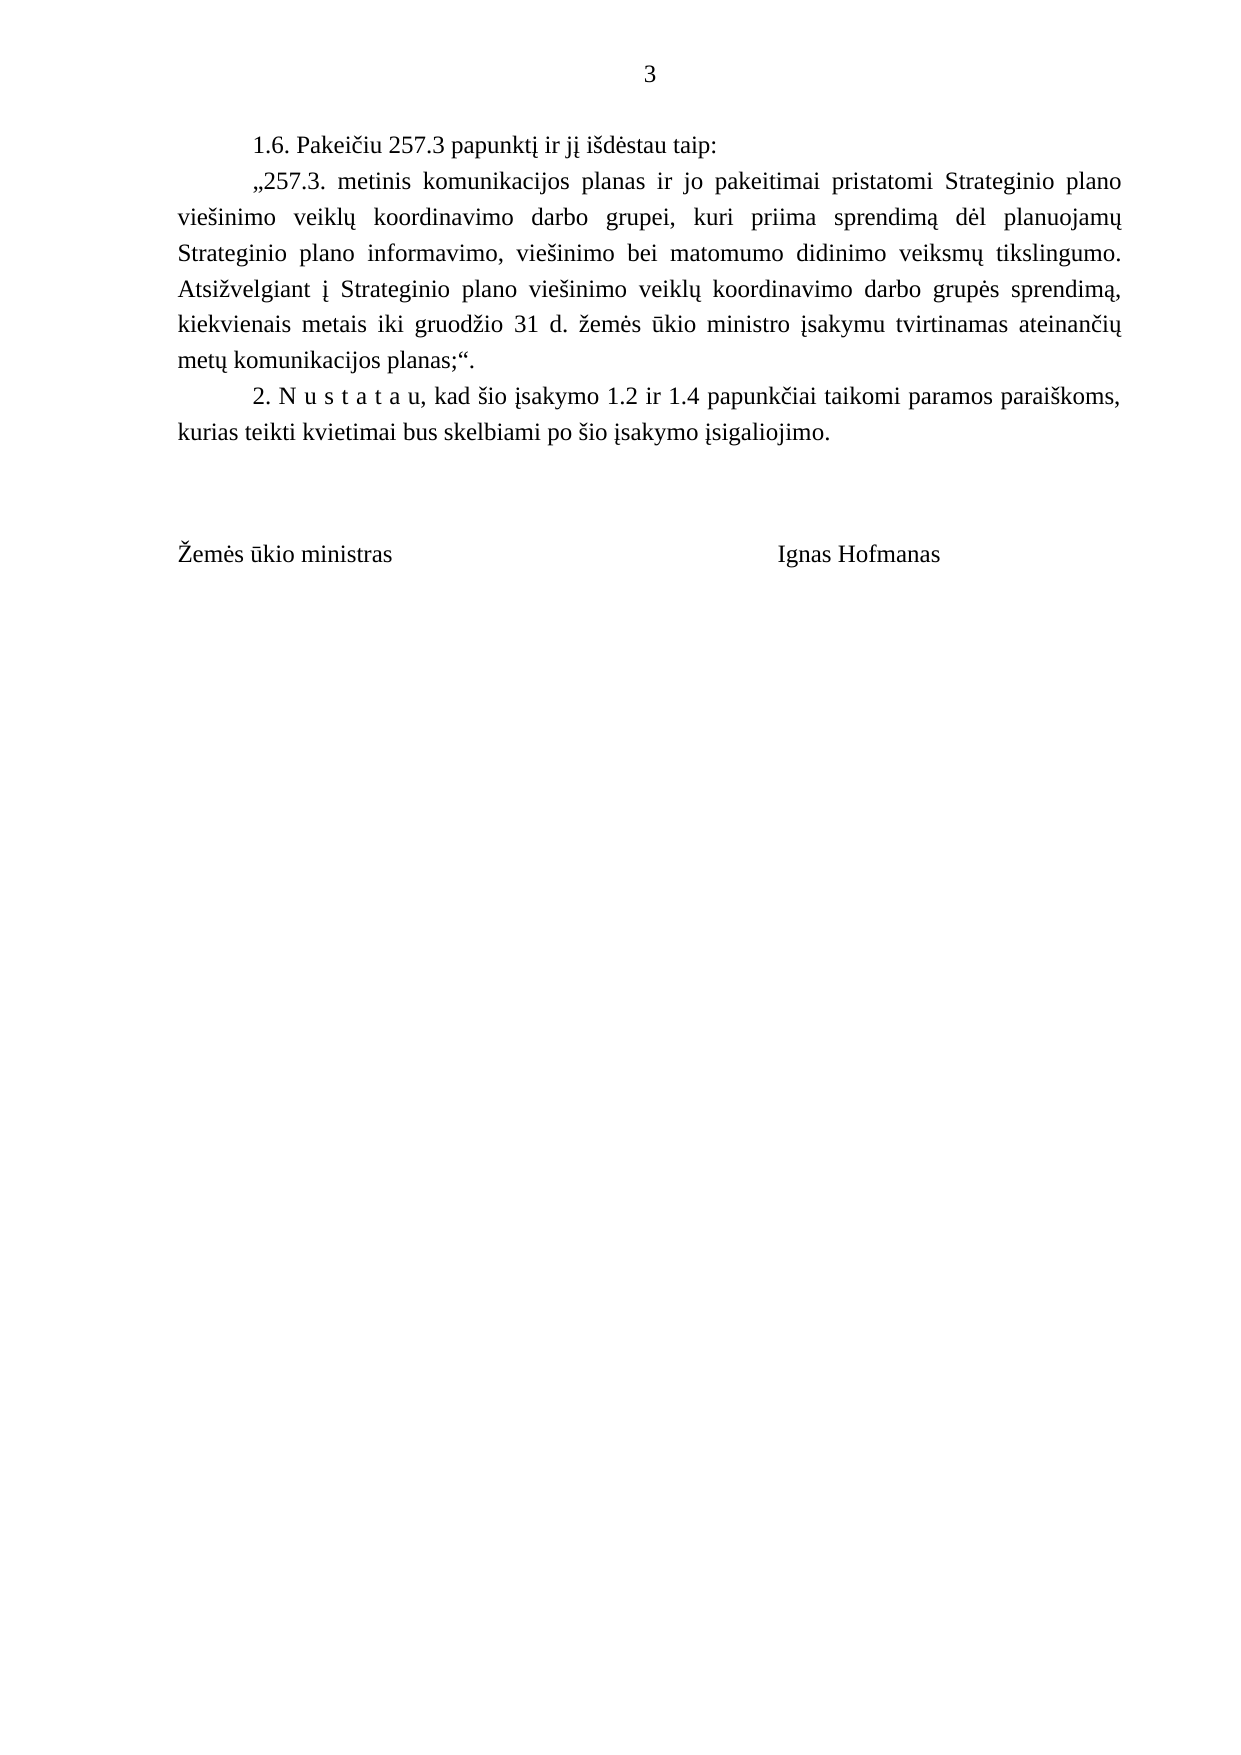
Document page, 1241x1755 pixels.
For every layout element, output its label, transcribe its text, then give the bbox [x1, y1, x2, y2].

text 1.6. Pakeičiu 257.3 papunktį ir jį išdėstau taip: [177, 130, 1122, 159]
text Žemės ūkio ministras Ignas Hofmanas [177, 539, 1122, 568]
text 2. N u s t a t a u, kad šio įsakymo 1.2 ir 1.4 papunkčiai taikomi paramos paraiškoms, kurias teikti kvietimai bus skelbiami po šio įsakymo įsigaliojimo. [177, 381, 1122, 446]
text „257.3. metinis komunikacijos planas ir jo pakeitimai pristatomi Strateginio plano viešinimo veiklų koordinavimo darbo grupei, kuri priima sprendimą dėl planuojamų Strateginio plano informavimo, viešinimo bei matomumo didinimo veiksmų tikslingumo. Atsižvelgiant į Strateginio plano viešinimo veiklų koordinavimo darbo grupės sprendimą, kiekvienais metais iki gruodžio 31 d. žemės ūkio ministro įsakymu tvirtinamas ateinančių metų komunikacijos planas;“. [177, 166, 1122, 374]
